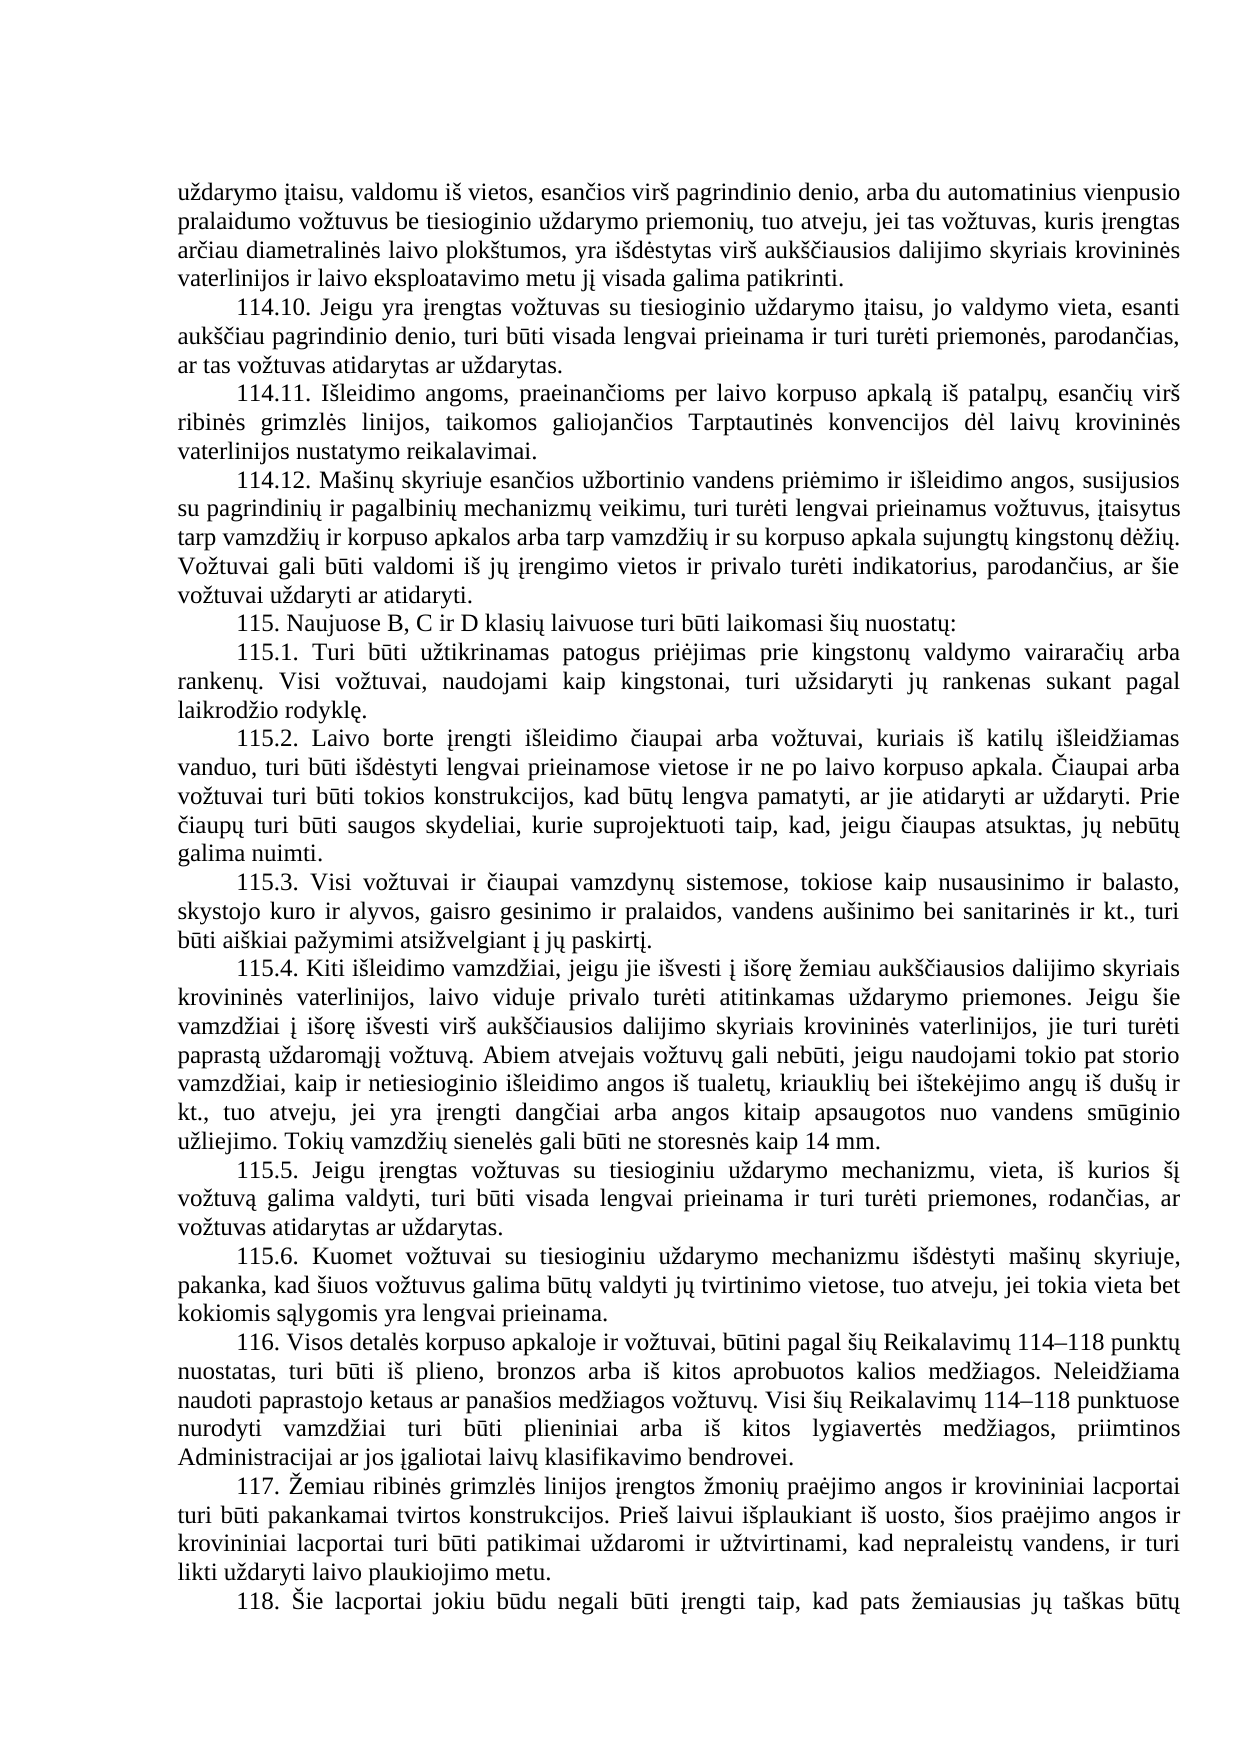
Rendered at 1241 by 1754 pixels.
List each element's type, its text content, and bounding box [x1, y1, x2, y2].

text uždarymo įtaisu, valdomu iš vietos, esančios virš pagrindinio denio, arba du automatinius vienpusio pralaidumo vožtuvus be tiesioginio uždarymo priemonių, tuo atveju, jei tas vožtuvas, kuris įrengtas arčiau diametralinės laivo plokštumos, yra išdėstytas virš aukščiausios dalijimo skyriais krovininės vaterlinijos ir laivo eksploatavimo metu jį visada galima patikrinti. [177, 177, 1181, 292]
text 115.3. Visi vožtuvai ir čiaupai vamzdynų sistemose, tokiose kaip nusausinimo ir balasto, skystojo kuro ir alyvos, gaisro gesinimo ir pralaidos, vandens aušinimo bei sanitarinės ir kt., turi būti aiškiai pažymimi atsižvelgiant į jų paskirtį. [177, 867, 1181, 953]
text 115.1. Turi būti užtikrinamas patogus priėjimas prie kingstonų valdymo vairaračių arba rankenų. Visi vožtuvai, naudojami kaip kingstonai, turi užsidaryti jų rankenas sukant pagal laikrodžio rodyklę. [177, 637, 1181, 723]
text 114.11. Išleidimo angoms, praeinančioms per laivo korpuso apkalą iš patalpų, esančių virš ribinės grimzlės linijos, taikomos galiojančios Tarptautinės konvencijos dėl laivų krovininės vaterlinijos nustatymo reikalavimai. [177, 378, 1181, 465]
text 114.10. Jeigu yra įrengtas vožtuvas su tiesioginio uždarymo įtaisu, jo valdymo vieta, esanti aukščiau pagrindinio denio, turi būti visada lengvai prieinama ir turi turėti priemonės, parodančias, ar tas vožtuvas atidarytas ar uždarytas. [177, 292, 1181, 378]
text 116. Visos detalės korpuso apkaloje ir vožtuvai, būtini pagal šių Reikalavimų 114–118 punktų nuostatas, turi būti iš plieno, bronzos arba iš kitos aprobuotos kalios medžiagos. Neleidžiama naudoti paprastojo ketaus ar panašios medžiagos vožtuvų. Visi šių Reikalavimų 114–118 punktuose nurodyti vamzdžiai turi būti plieniniai arba iš kitos lygiavertės medžiagos, priimtinos Administracijai ar jos įgaliotai laivų klasifikavimo bendrovei. [177, 1327, 1181, 1471]
text 115.2. Laivo borte įrengti išleidimo čiaupai arba vožtuvai, kuriais iš katilų išleidžiamas vanduo, turi būti išdėstyti lengvai prieinamose vietose ir ne po laivo korpuso apkala. Čiaupai arba vožtuvai turi būti tokios konstrukcijos, kad būtų lengva pamatyti, ar jie atidaryti ar uždaryti. Prie čiaupų turi būti saugos skydeliai, kurie suprojektuoti taip, kad, jeigu čiaupas atsuktas, jų nebūtų galima nuimti. [177, 723, 1181, 867]
text 118. Šie lacportai jokiu būdu negali būti įrengti taip, kad pats žemiausias jų taškas būtų [177, 1586, 1181, 1615]
text 117. Žemiau ribinės grimzlės linijos įrengtos žmonių praėjimo angos ir krovininiai lacportai turi būti pakankamai tvirtos konstrukcijos. Prieš laivui išplaukiant iš uosto, šios praėjimo angos ir krovininiai lacportai turi būti patikimai uždaromi ir užtvirtinami, kad nepraleistų vandens, ir turi likti uždaryti laivo plaukiojimo metu. [177, 1471, 1181, 1586]
text 115. Naujuose B, C ir D klasių laivuose turi būti laikomasi šių nuostatų: [177, 608, 1181, 637]
text 115.5. Jeigu įrengtas vožtuvas su tiesioginiu uždarymo mechanizmu, vieta, iš kurios šį vožtuvą galima valdyti, turi būti visada lengvai prieinama ir turi turėti priemones, rodančias, ar vožtuvas atidarytas ar uždarytas. [177, 1155, 1181, 1241]
text 115.6. Kuomet vožtuvai su tiesioginiu uždarymo mechanizmu išdėstyti mašinų skyriuje, pakanka, kad šiuos vožtuvus galima būtų valdyti jų tvirtinimo vietose, tuo atveju, jei tokia vieta bet kokiomis sąlygomis yra lengvai prieinama. [177, 1241, 1181, 1327]
text 114.12. Mašinų skyriuje esančios užbortinio vandens priėmimo ir išleidimo angos, susijusios su pagrindinių ir pagalbinių mechanizmų veikimu, turi turėti lengvai prieinamus vožtuvus, įtaisytus tarp vamzdžių ir korpuso apkalos arba tarp vamzdžių ir su korpuso apkala sujungtų kingstonų dėžių. Vožtuvai gali būti valdomi iš jų įrengimo vietos ir privalo turėti indikatorius, parodančius, ar šie vožtuvai uždaryti ar atidaryti. [177, 465, 1181, 608]
text 115.4. Kiti išleidimo vamzdžiai, jeigu jie išvesti į išorę žemiau aukščiausios dalijimo skyriais krovininės vaterlinijos, laivo viduje privalo turėti atitinkamas uždarymo priemones. Jeigu šie vamzdžiai į išorę išvesti virš aukščiausios dalijimo skyriais krovininės vaterlinijos, jie turi turėti paprastą uždaromąjį vožtuvą. Abiem atvejais vožtuvų gali nebūti, jeigu naudojami tokio pat storio vamzdžiai, kaip ir netiesioginio išleidimo angos iš tualetų, kriauklių bei ištekėjimo angų iš dušų ir kt., tuo atveju, jei yra įrengti dangčiai arba angos kitaip apsaugotos nuo vandens smūginio užliejimo. Tokių vamzdžių sienelės gali būti ne storesnės kaip 14 mm. [177, 953, 1181, 1155]
